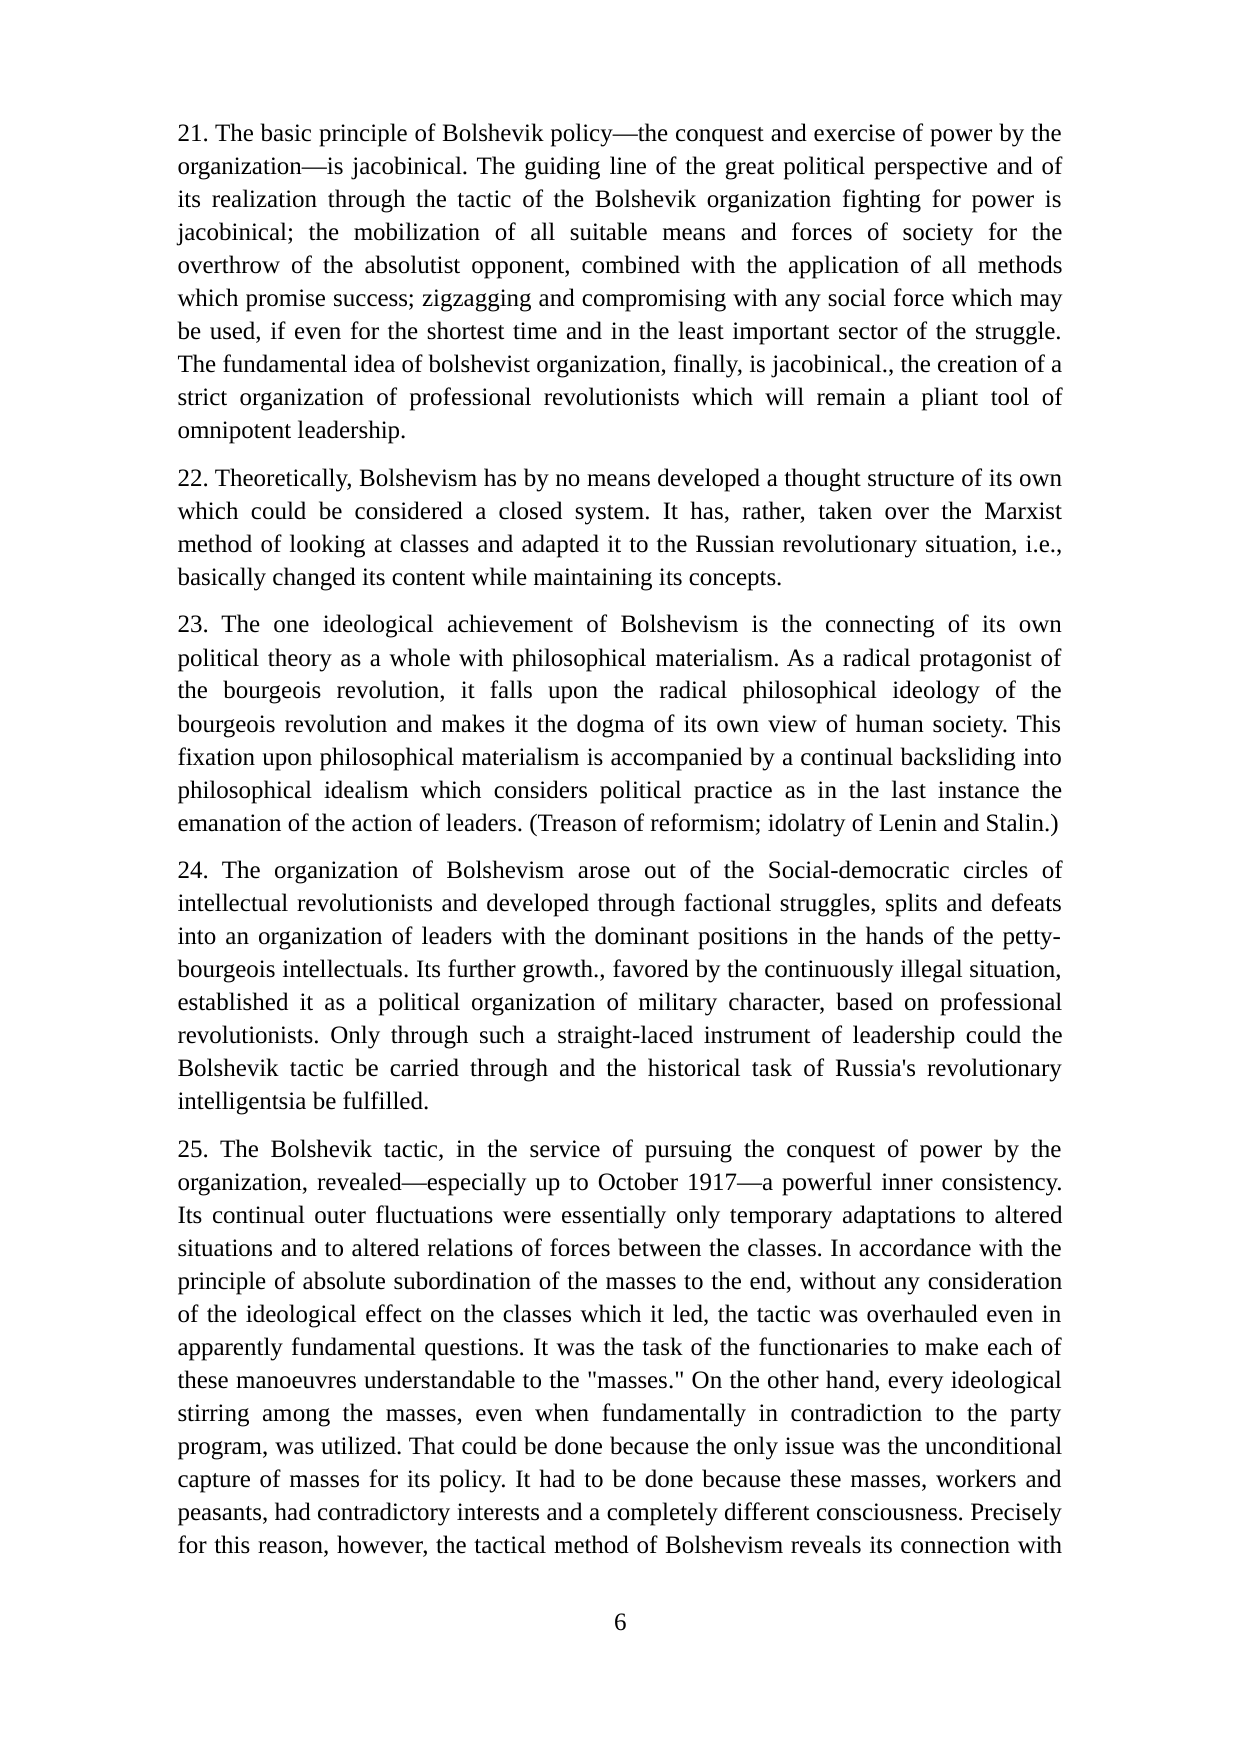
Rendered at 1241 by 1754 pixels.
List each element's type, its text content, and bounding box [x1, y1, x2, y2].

text 24. The organization of Bolshevism arose out of the Social-democratic circles of intellectual revolutionists and developed through factional struggles, splits and defeats into an organization of leaders with the dominant positions in the hands of the petty-bourgeois intellectuals. Its further growth., favored by the continuously illegal situation, established it as a political organization of military character, based on professional revolutionists. Only through such a straight-laced instrument of leadership could the Bolshevik tactic be carried through and the historical task of Russia's revolutionary intelligentsia be fulfilled. [177, 855, 1063, 1115]
text 25. The Bolshevik tactic, in the service of pursuing the conquest of power by the organization, revealed—especially up to October 1917—a powerful inner consistency. Its continual outer fluctuations were essentially only temporary adaptations to altered situations and to altered relations of forces between the classes. In accordance with the principle of absolute subordination of the masses to the end, without any consideration of the ideological effect on the classes which it led, the tactic was overhauled even in apparently fundamental questions. It was the task of the functionaries to make each of these manoeuvres understandable to the "masses." On the other hand, every ideological stirring among the masses, even when fundamentally in contradiction to the party program, was utilized. That could be done because the only issue was the unconditional capture of masses for its policy. It had to be done because these masses, workers and peasants, had contradictory interests and a completely different consciousness. Precisely for this reason, however, the tactical method of Bolshevism reveals its connection with [177, 1134, 1063, 1559]
text 21. The basic principle of Bolshevik policy—the conquest and exercise of power by the organization—is jacobinical. The guiding line of the great political perspective and of its realization through the tactic of the Bolshevik organization fighting for power is jacobinical; the mobilization of all suitable means and forces of society for the overthrow of the absolutist opponent, combined with the application of all methods which promise success; zigzagging and compromising with any social force which may be used, if even for the shortest time and in the least important sector of the struggle. The fundamental idea of bolshevist organization, finally, is jacobinical., the creation of a strict organization of professional revolutionists which will remain a pliant tool of omnipotent leadership. [177, 118, 1063, 444]
text 22. Theoretically, Bolshevism has by no means developed a thought structure of its own which could be considered a closed system. It has, rather, taken over the Marxist method of looking at classes and adapted it to the Russian revolutionary situation, i.e., basically changed its content while maintaining its concepts. [177, 463, 1063, 591]
text 23. The one ideological achievement of Bolshevism is the connecting of its own political theory as a whole with philosophical materialism. As a radical protagonist of the bourgeois revolution, it falls upon the radical philosophical ideology of the bourgeois revolution and makes it the dogma of its own view of human society. This fixation upon philosophical materialism is accompanied by a continual backsliding into philosophical idealism which considers political practice as in the last instance the emanation of the action of leaders. (Treason of reformism; idolatry of Lenin and Stalin.) [177, 609, 1063, 836]
